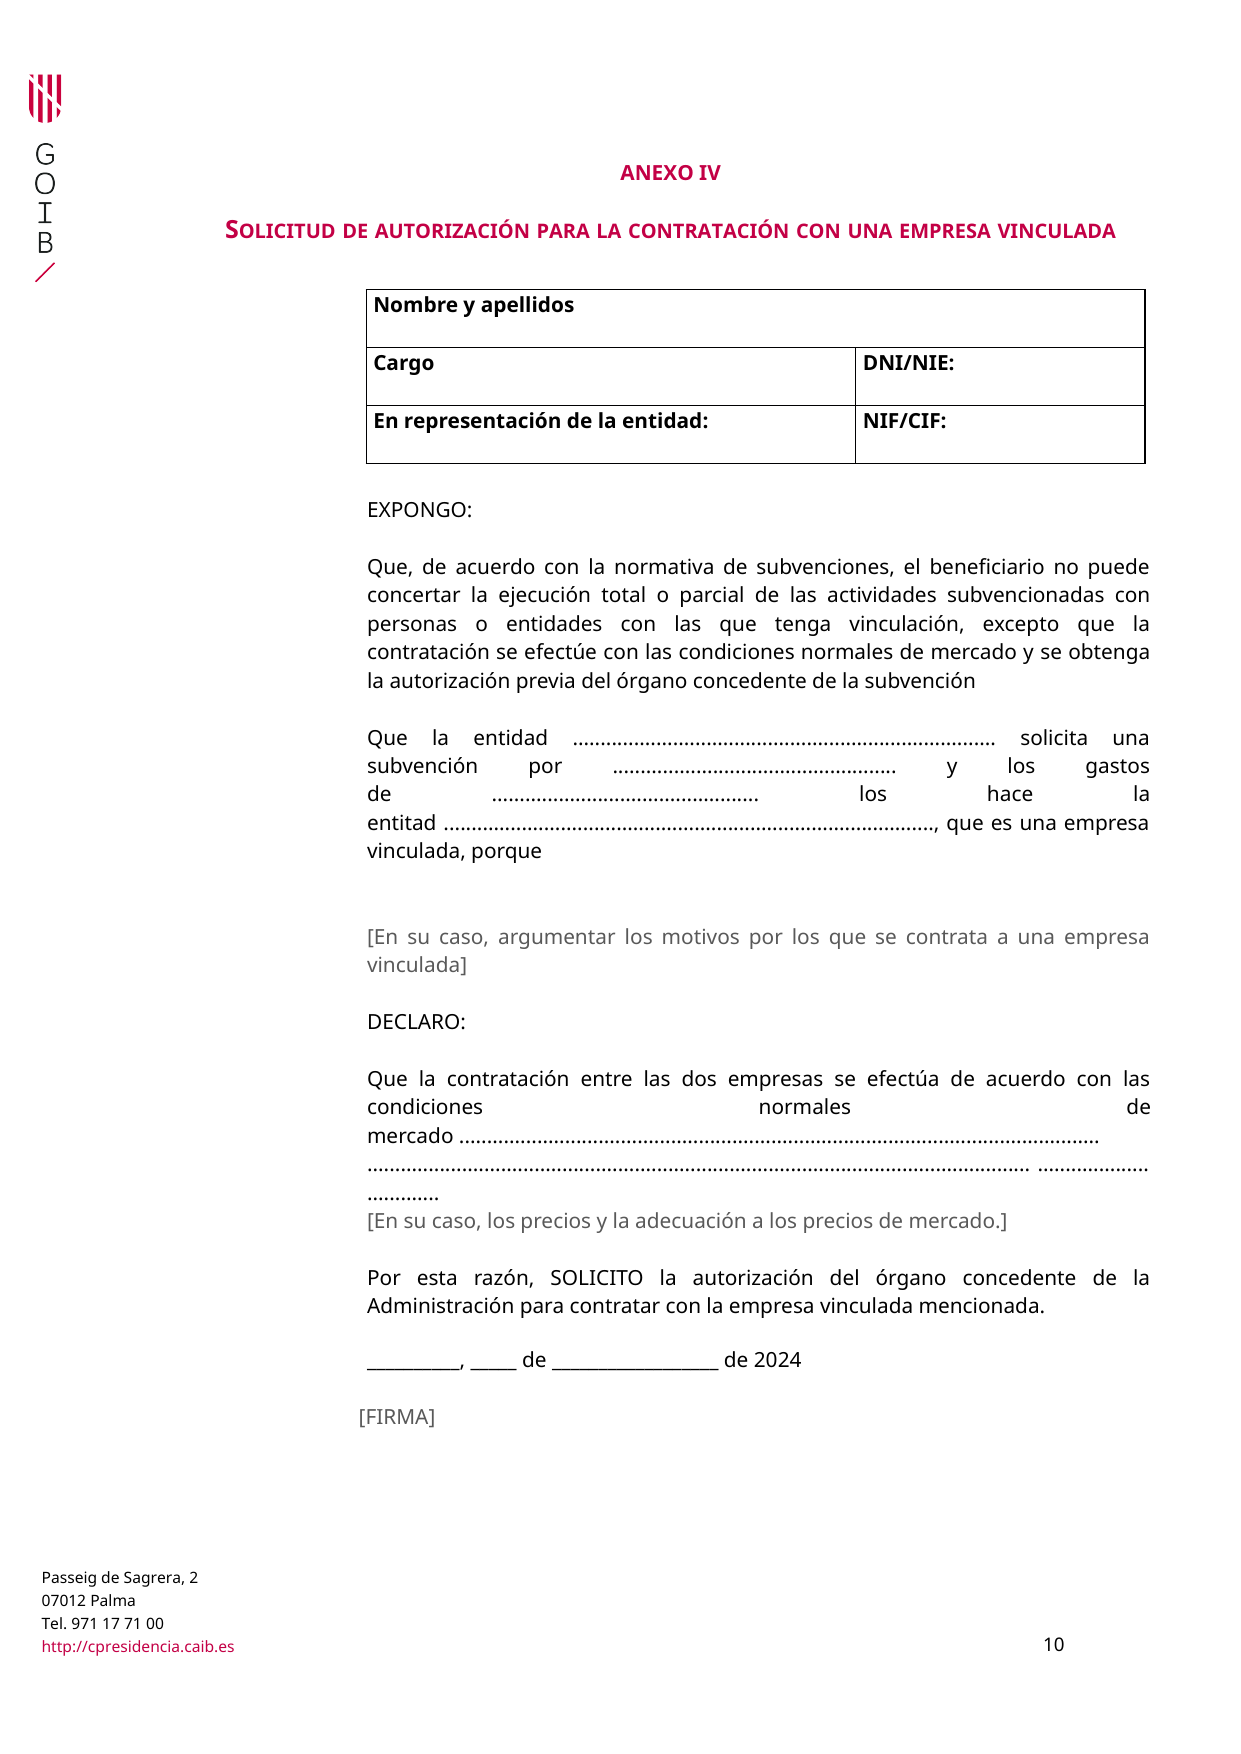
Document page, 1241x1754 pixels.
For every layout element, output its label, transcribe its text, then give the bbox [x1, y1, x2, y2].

list [En su caso, argumentar los motivos por los que se contrata a una empresa vinculada] [367, 922, 1151, 979]
subtitle ANEXO IV [189, 158, 1151, 186]
list Que la contratación entre las dos empresas se efectúa de acuerdo con las condiciones normales de mercado ................................................................................................................... [367, 1064, 1151, 1149]
table_header Nombre y apellidos [367, 290, 1144, 347]
picture [0, 51, 90, 313]
list Que la entidad ............................................................................ solicita una subvención por ................................................... y los gastos de ................................................ los hace la entitad ........................................................................................, que es una empresa vinculada, porque [331, 723, 1151, 865]
text [FIRMA] [266, 1402, 1151, 1431]
list DECLARO: [367, 1007, 1151, 1036]
table_cell DNI/NIE: [856, 348, 1144, 405]
table_cell NIF/CIF: [856, 406, 1144, 463]
list Que, de acuerdo con la normativa de subvenciones, el beneficiario no puede concertar la ejecución total o parcial de las actividades subvencionadas con personas o entidades con las que tenga vinculación, excepto que la contratación se efectúe con las condiciones normales de mercado y se obtenga la autorización previa del órgano concedente de la subvención [331, 552, 1151, 694]
subtitle Solicitud de autorización para la contratación con una empresa vinculada [189, 211, 1151, 245]
table_cell En representación de la entidad: [367, 406, 855, 463]
list ....................................................................................................................... ................................. [367, 1149, 1151, 1206]
list EXPONGO: [367, 495, 1151, 524]
table_cell Cargo [367, 348, 855, 405]
list Por esta razón, SOLICITO la autorización del órgano concedente de la Administración para contratar con la empresa vinculada mencionada. [367, 1263, 1151, 1320]
list [En su caso, los precios y la adecuación a los precios de mercado.] [367, 1206, 1151, 1234]
list __________, _____ de __________________ de 2024 [367, 1345, 1151, 1374]
